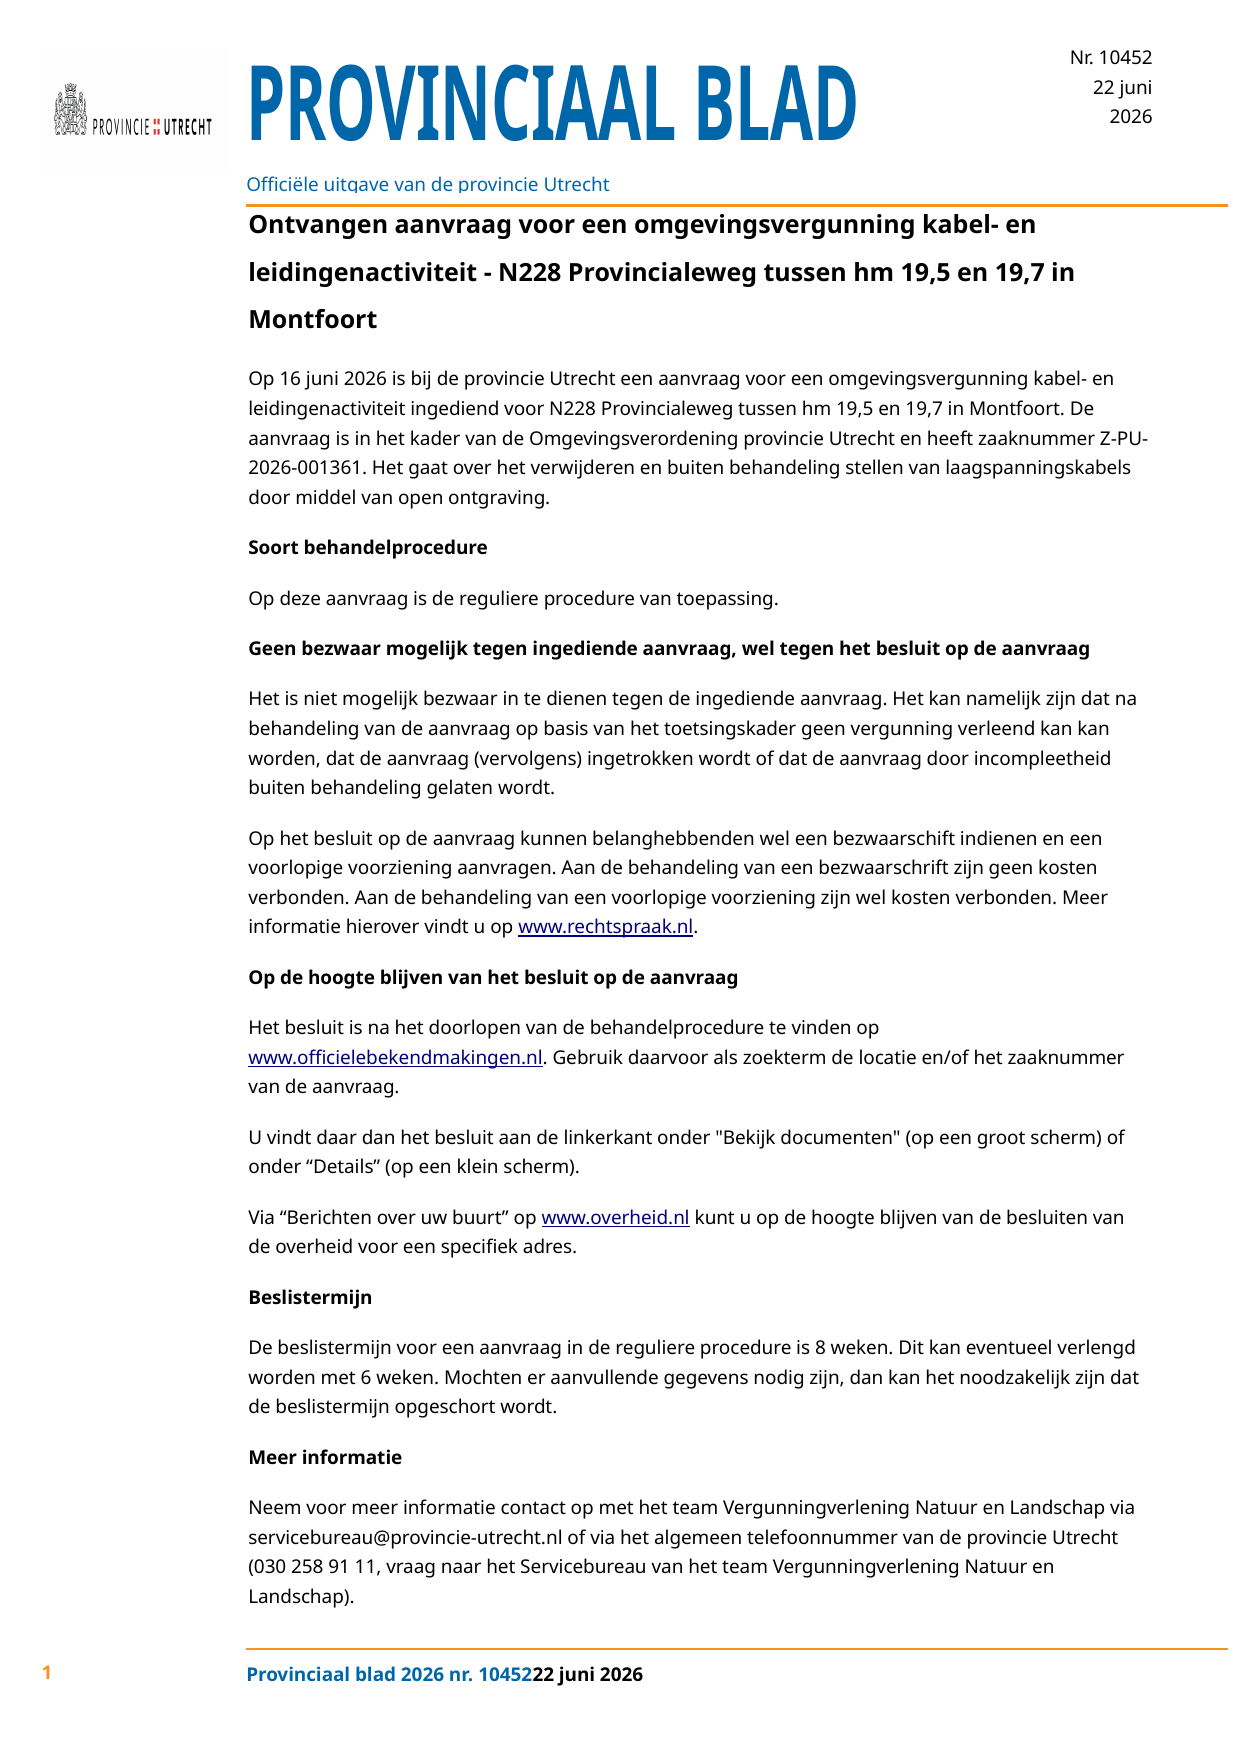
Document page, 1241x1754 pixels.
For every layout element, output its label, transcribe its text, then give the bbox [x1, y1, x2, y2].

text Via “Berichten over uw buurt” op www.overheid.nl kunt u op de hoogte blijven van de besluiten van de overheid voor een specifiek adres. [248, 1204, 1152, 1259]
text Soort behandelprocedure [248, 534, 1152, 560]
text Op de hoogte blijven van het besluit op de aanvraag [248, 964, 1152, 989]
text Het is niet mogelijk bezwaar in te dienen tegen de ingediende aanvraag. Het kan namelijk zijn dat na behandeling van de aanvraag op basis van het toetsingskader geen vergunning verleend kan kan worden, dat de aanvraag (vervolgens) ingetrokken wordt of dat de aanvraag door incompleetheid buiten behandeling gelaten wordt. [248, 686, 1152, 800]
picture [41, 47, 231, 172]
text Het besluit is na het doorlopen van de behandelprocedure te vinden op www.officielebekendmakingen.nl. Gebruik daarvoor als zoekterm de locatie en/of het zaaknummer van de aanvraag. [248, 1014, 1152, 1099]
text De beslistermijn voor een aanvraag in de reguliere procedure is 8 weken. Dit kan eventueel verlengd worden met 6 weken. Mochten er aanvullende gegevens nodig zijn, dan kan het noodzakelijk zijn dat de beslistermijn opgeschort wordt. [248, 1334, 1152, 1419]
text Op het besluit op de aanvraag kunnen belanghebbenden wel een bezwaarschift indienen en een voorlopige voorziening aanvragen. Aan de behandeling van een bezwaarschrift zijn geen kosten verbonden. Aan de behandeling van een voorlopige voorziening zijn wel kosten verbonden. Meer informatie hierover vindt u op www.rechtspraak.nl. [248, 825, 1152, 939]
text Beslistermijn [248, 1284, 1152, 1309]
text Neem voor meer informatie contact op met het team Vergunningverlening Natuur en Landschap via servicebureau@provincie-utrecht.nl of via het algemeen telefoonnummer van de provincie Utrecht (030 258 91 11, vraag naar het Servicebureau van het team Vergunningverlening Natuur en Landschap). [248, 1494, 1152, 1609]
text Meer informatie [248, 1444, 1152, 1469]
text U vindt daar dan het besluit aan de linkerkant onder "Bekijk documenten" (op een groot scherm) of onder “Details” (op een klein scherm). [248, 1124, 1152, 1179]
text Geen bezwaar mogelijk tegen ingediende aanvraag, wel tegen het besluit op de aanvraag [248, 635, 1152, 661]
text Op deze aanvraag is de reguliere procedure van toepassing. [248, 585, 1152, 610]
text Ontvangen aanvraag voor een omgevingsvergunning kabel- en leidingenactiviteit - N228 Provincialeweg tussen hm 19,5 en 19,7 in Montfoort [248, 207, 1152, 336]
text Op 16 juni 2026 is bij de provincie Utrecht een aanvraag voor een omgevingsvergunning kabel- en leidingenactiviteit ingediend voor N228 Provincialeweg tussen hm 19,5 en 19,7 in Montfoort. De aanvraag is in het kader van de Omgevingsverordening provincie Utrecht en heeft zaaknummer Z-PU-2026-001361. Het gaat over het verwijderen en buiten behandeling stellen van laagspanningskabels door middel van open ontgraving. [248, 366, 1152, 509]
